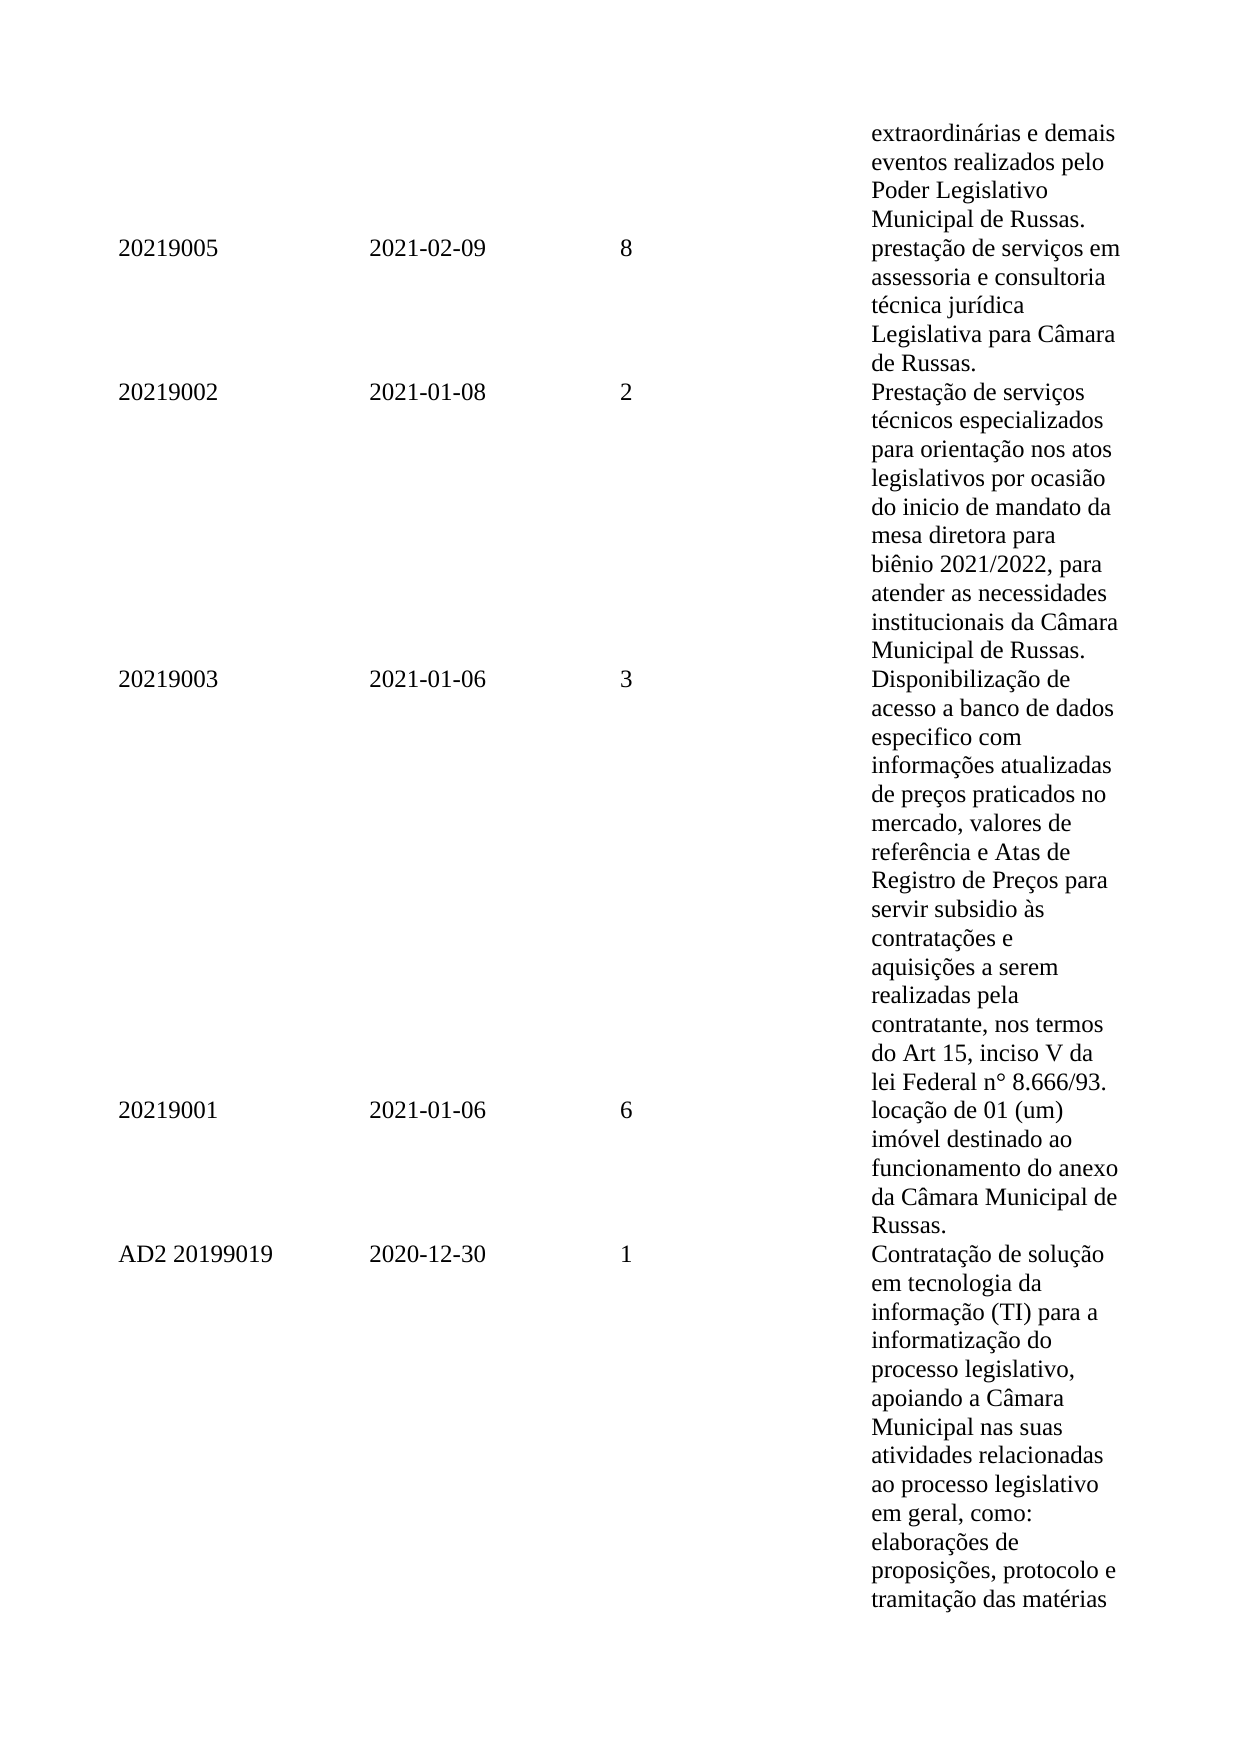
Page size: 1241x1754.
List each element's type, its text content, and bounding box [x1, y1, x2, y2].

table_cell 20219001 [118, 1096, 369, 1239]
table_cell 20219002 [118, 377, 369, 664]
table_cell 2021-02-09 [369, 233, 620, 377]
table_cell Disponibilização de acesso a banco de dados especifico com informações atualizadas de preços praticados no mercado, valores de referência e Atas de Registro de Preços para servir subsidio às contratações e aquisições a serem realizadas pela contratante, nos termos do Art 15, inciso V da lei Federal n° 8.666/93. [871, 664, 1122, 1096]
table_cell 2021-01-06 [369, 664, 620, 1096]
table_cell 2 [620, 377, 871, 664]
table_cell 1 [620, 1239, 871, 1613]
table_cell extraordinárias e demais eventos realizados pelo Poder Legislativo Municipal de Russas. [871, 118, 1122, 233]
table_cell Prestação de serviços técnicos especializados para orientação nos atos legislativos por ocasião do inicio de mandato da mesa diretora para biênio 2021/2022, para atender as necessidades institucionais da Câmara Municipal de Russas. [871, 377, 1122, 664]
table_cell 2021-01-06 [369, 1096, 620, 1239]
table_cell Contratação de solução em tecnologia da informação (TI) para a informatização do processo legislativo, apoiando a Câmara Municipal nas suas atividades relacionadas ao processo legislativo em geral, como: elaborações de proposições, protocolo e tramitação das matérias [871, 1239, 1122, 1613]
table_cell locação de 01 (um) imóvel destinado ao funcionamento do anexo da Câmara Municipal de Russas. [871, 1096, 1122, 1239]
table_cell [620, 118, 871, 233]
table_cell 6 [620, 1096, 871, 1239]
table_cell prestação de serviços em assessoria e consultoria técnica jurídica Legislativa para Câmara de Russas. [871, 233, 1122, 377]
table_cell 2021-01-08 [369, 377, 620, 664]
table_cell [369, 118, 620, 233]
table_cell 3 [620, 664, 871, 1096]
table_cell [118, 118, 369, 233]
table_cell 20219003 [118, 664, 369, 1096]
table_cell 2020-12-30 [369, 1239, 620, 1613]
table_cell AD2 20199019 [118, 1239, 369, 1613]
table_cell 20219005 [118, 233, 369, 377]
table_cell 8 [620, 233, 871, 377]
